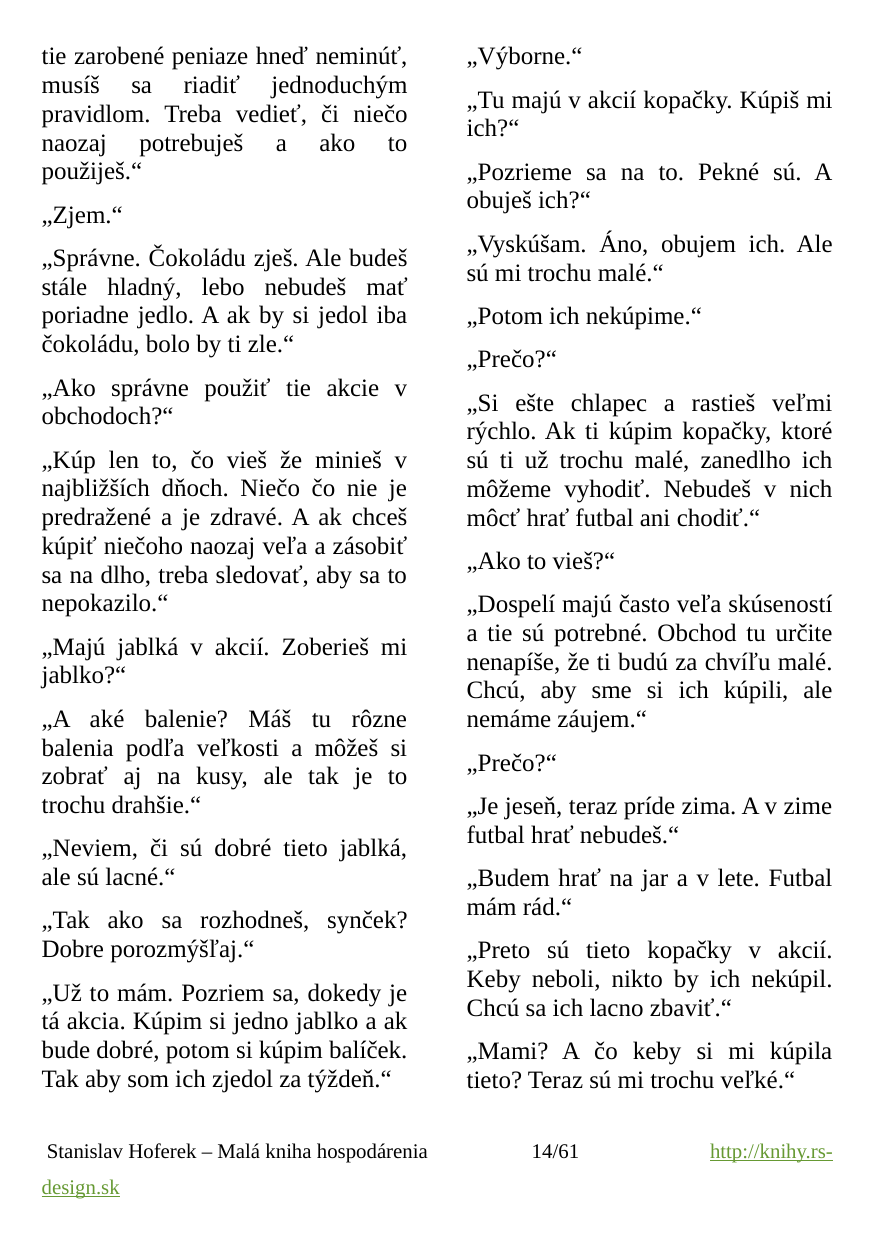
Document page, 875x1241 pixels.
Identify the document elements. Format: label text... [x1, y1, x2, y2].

text „Tak ako sa rozhodneš, synček? Dobre porozmýšľaj.“ [41, 906, 407, 963]
text „Prečo?“ [466, 344, 833, 373]
text „Neviem, či sú dobré tieto jablká, ale sú lacné.“ [41, 833, 407, 891]
text „Správne. Čokoládu zješ. Ale budeš stále hladný, lebo nebudeš mať poriadne jedlo. A ak by si jedol iba čokoládu, bolo by ti zle.“ [41, 243, 407, 358]
text „Pozrieme sa na to. Pekné sú. A obuješ ich?“ [466, 157, 833, 214]
text „Prečo?“ [466, 748, 833, 776]
text „Vyskúšam. Áno, obujem ich. Ale sú mi trochu malé.“ [466, 229, 833, 286]
text „Dospelí majú často veľa skúseností a tie sú potrebné. Obchod tu určite nenapíše, že ti budú za chvíľu malé. Chcú, aby sme si ich kúpili, ale nemáme záujem.“ [466, 589, 833, 733]
text „Zjem.“ [41, 200, 407, 228]
text „Ako to vieš?“ [466, 546, 833, 575]
text „Tu majú v akcií kopačky. Kúpiš mi ich?“ [466, 85, 833, 142]
text „Je jeseň, teraz príde zima. A v zime futbal hrať nebudeš.“ [466, 791, 833, 848]
text „Preto sú tieto kopačky v akcií. Keby neboli, nikto by ich nekúpil. Chcú sa ich lacno zbaviť.“ [466, 935, 833, 1021]
text „Kúp len to, čo vieš že minieš v najbližších dňoch. Niečo čo nie je predražené a je zdravé. A ak chceš kúpiť niečoho naozaj veľa a zásobiť sa na dlho, treba sledovať, aby sa to nepokazilo.“ [41, 445, 407, 617]
text „Si ešte chlapec a rastieš veľmi rýchlo. Ak ti kúpim kopačky, ktoré sú ti už trochu malé, zanedlho ich môžeme vyhodiť. Nebudeš v nich môcť hrať futbal ani chodiť.“ [466, 388, 833, 531]
text „Už to mám. Pozriem sa, dokedy je tá akcia. Kúpim si jedno jablko a ak bude dobré, potom si kúpim balíček. Tak aby som ich zjedol za týždeň.“ [41, 978, 407, 1093]
text „Mami? A čo keby si mi kúpila tieto? Teraz sú mi trochu veľké.“ [466, 1036, 833, 1093]
text „A aké balenie? Máš tu rôzne balenia podľa veľkosti a môžeš si zobrať aj na kusy, ale tak je to trochu drahšie.“ [41, 704, 407, 819]
text „Výborne.“ [466, 41, 833, 70]
text „Potom ich nekúpime.“ [466, 301, 833, 330]
text „Majú jablká v akcií. Zoberieš mi jablko?“ [41, 632, 407, 689]
text „Budem hrať na jar a v lete. Futbal mám rád.“ [466, 863, 833, 921]
text tie zarobené peniaze hneď neminúť, musíš sa riadiť jednoduchým pravidlom. Treba vedieť, či niečo naozaj potrebuješ a ako to použiješ.“ [41, 41, 407, 185]
text „Ako správne použiť tie akcie v obchodoch?“ [41, 373, 407, 430]
